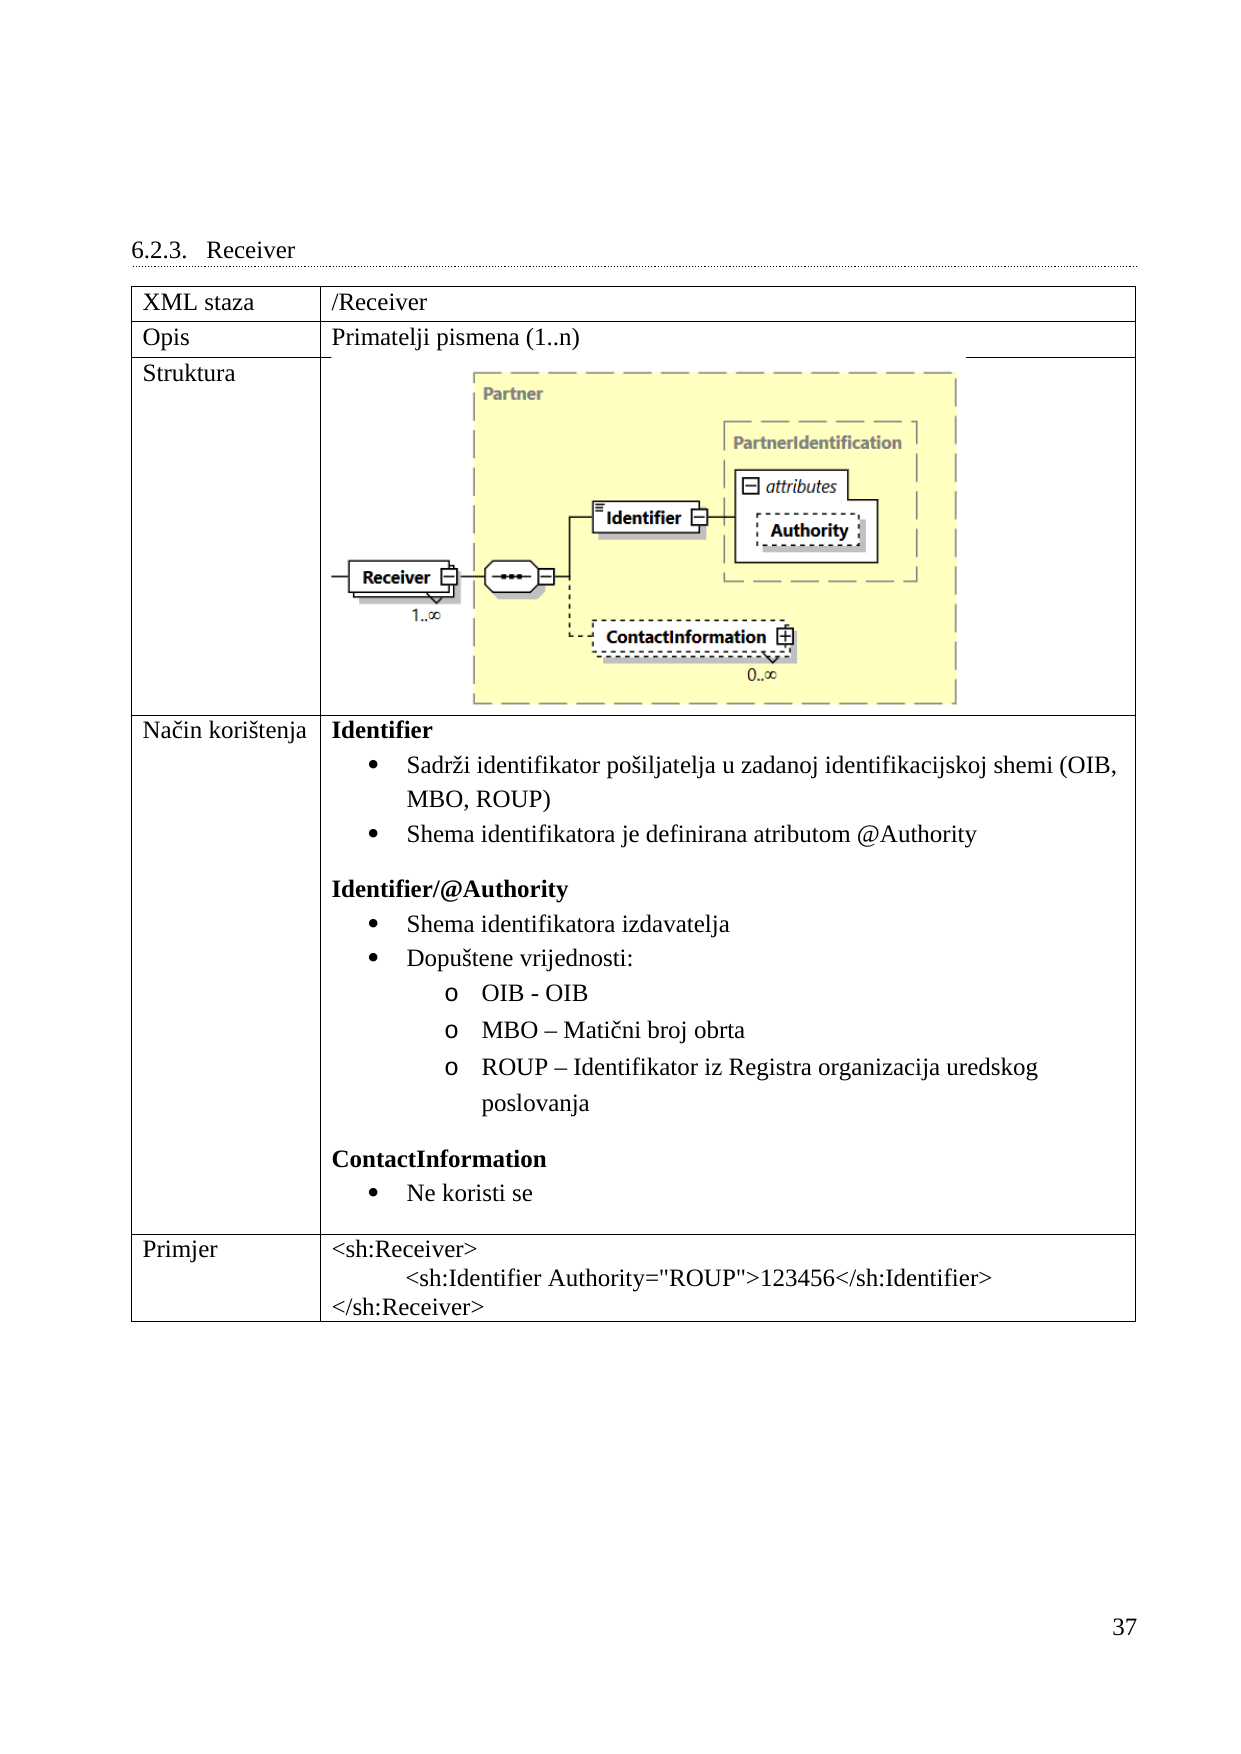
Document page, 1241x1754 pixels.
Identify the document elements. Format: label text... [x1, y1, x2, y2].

table_cell Struktura [132, 358, 320, 714]
table_cell Opis [132, 322, 320, 357]
table_header XML staza [132, 287, 320, 321]
table_cell <sh:Receiver> <sh:Identifier Authority="ROUP">123456</sh:Identifier> </sh:Receiver> [321, 1235, 1135, 1321]
table_cell [321, 358, 1135, 714]
table_cell Primatelji pismena (1..n) [321, 322, 1135, 357]
table_cell Način korištenja [132, 716, 320, 1233]
table_header /Receiver [321, 287, 1135, 321]
subtitle Receiver [131, 235, 1137, 267]
table_cell Identifier Sadrži identifikator pošiljatelja u zadanoj identifikacijskoj shemi (OIB, MBO, ROUP) Shema identifikatora je definirana atributom @Authority Identifier/@Authority Shema identifikatora izdavatelja Dopuštene vrijednosti: OIB - OIB MBO – Matični broj obrta ROUP – Identifikator iz Registra organizacija uredskog poslovanja ContactInformation Ne koristi se [321, 716, 1135, 1233]
table_cell Primjer [132, 1235, 320, 1321]
